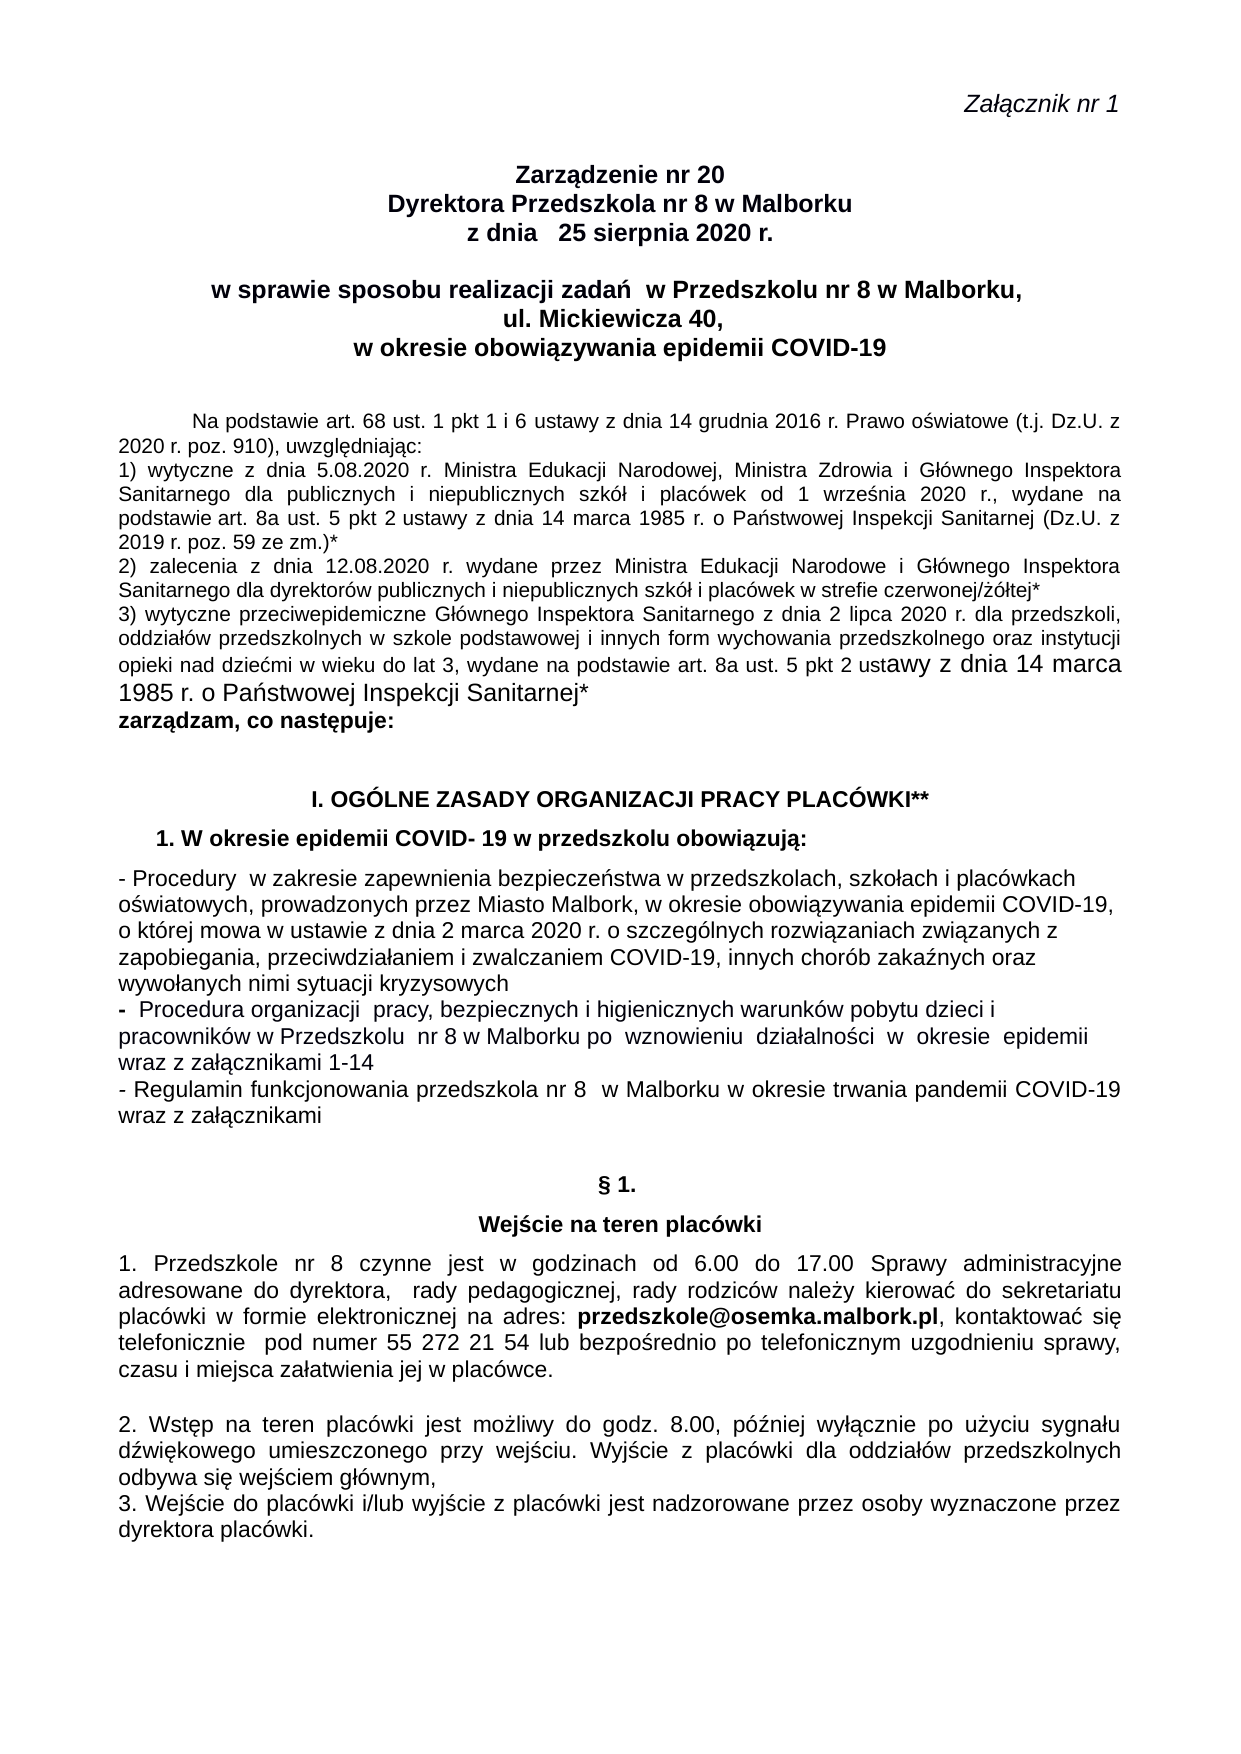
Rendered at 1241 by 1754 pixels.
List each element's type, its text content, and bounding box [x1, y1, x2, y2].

text § 1. Wejście na teren placówki [118, 1171, 1122, 1237]
text 3) wytyczne przeciwepidemiczne Głównego Inspektora Sanitarnego z dnia 2 lipca 2020 r. dla przedszkoli, oddziałów przedszkolnych w szkole podstawowej i innych form wychowania przedszkolnego oraz instytucji opieki nad dziećmi w wieku do lat 3, wydane na podstawie art. 8a ust. 5 pkt 2 ustawy z dnia 14 marca 1985 r. o Państwowej Inspekcji Sanitarnej* [118, 601, 1122, 707]
text Na podstawie art. 68 ust. 1 pkt 1 i 6 ustawy z dnia 14 grudnia 2016 r. Prawo oświatowe (t.j. Dz.U. z 2020 r. poz. 910), uwzględniając: [118, 405, 1122, 458]
text w okresie obowiązywania epidemii COVID-19 [118, 333, 1122, 362]
text 1) wytyczne z dnia 5.08.2020 r. Ministra Edukacji Narodowej, Ministra Zdrowia i Głównego Inspektora Sanitarnego dla publicznych i niepublicznych szkół i placówek od 1 września 2020 r., wydane na podstawie art. 8a ust. 5 pkt 2 ustawy z dnia 14 marca 1985 r. o Państwowej Inspekcji Sanitarnej (Dz.U. z 2019 r. poz. 59 ze zm.)* [118, 458, 1122, 553]
text - Procedura organizacji pracy, bezpiecznych i higienicznych warunków pobytu dzieci i pracowników w Przedszkolu nr 8 w Malborku po wznowieniu działalności w okresie epidemii wraz z załącznikami 1-14 [118, 996, 1122, 1076]
text Zarządzenie nr 20 [118, 161, 1122, 189]
text Załącznik nr 1 [118, 89, 1122, 117]
text 3. Wejście do placówki i/lub wyjście z placówki jest nadzorowane przez osoby wyznaczone przez dyrektora placówki. [118, 1490, 1122, 1543]
text 2. Wstęp na teren placówki jest możliwy do godz. 8.00, później wyłącznie po użyciu sygnału dźwiękowego umieszczonego przy wejściu. Wyjście z placówki dla oddziałów przedszkolnych odbywa się wejściem głównym, [118, 1411, 1122, 1490]
text z dnia 25 sierpnia 2020 r. [118, 218, 1122, 247]
text - Procedury w zakresie zapewnienia bezpieczeństwa w przedszkolach, szkołach i placówkach oświatowych, prowadzonych przez Miasto Malbork, w okresie obowiązywania epidemii COVID-19, o której mowa w ustawie z dnia 2 marca 2020 r. o szczególnych rozwiązaniach związanych z zapobiegania, przeciwdziałaniem i zwalczaniem COVID-19, innych chorób zakaźnych oraz wywołanych nimi sytuacji kryzysowych [118, 865, 1122, 996]
text ul. Mickiewicza 40, [118, 304, 1122, 333]
text zarządzam, co następuje: [118, 707, 1122, 733]
text 1. Przedszkole nr 8 czynne jest w godzinach od 6.00 do 17.00 Sprawy administracyjne adresowane do dyrektora, rady pedagogicznej, rady rodziców należy kierować do sekretariatu placówki w formie elektronicznej na adres: przedszkole@osemka.malbork.pl, kontaktować się telefonicznie pod numer 55 272 21 54 lub bezpośrednio po telefonicznym uzgodnieniu sprawy, czasu i miejsca załatwienia jej w placówce. [118, 1250, 1122, 1382]
text I. OGÓLNE ZASADY ORGANIZACJI PRACY PLACÓWKI** [118, 786, 1122, 812]
text 2) zalecenia z dnia 12.08.2020 r. wydane przez Ministra Edukacji Narodowe i Głównego Inspektora Sanitarnego dla dyrektorów publicznych i niepublicznych szkół i placówek w strefie czerwonej/żółtej* [118, 553, 1122, 601]
text Dyrektora Przedszkola nr 8 w Malborku [118, 189, 1122, 218]
text 1. W okresie epidemii COVID- 19 w przedszkolu obowiązują: [156, 825, 1122, 852]
text - Regulamin funkcjonowania przedszkola nr 8 w Malborku w okresie trwania pandemii COVID-19 wraz z załącznikami [118, 1076, 1122, 1128]
text w sprawie sposobu realizacji zadań w Przedszkolu nr 8 w Malborku, [118, 276, 1122, 304]
